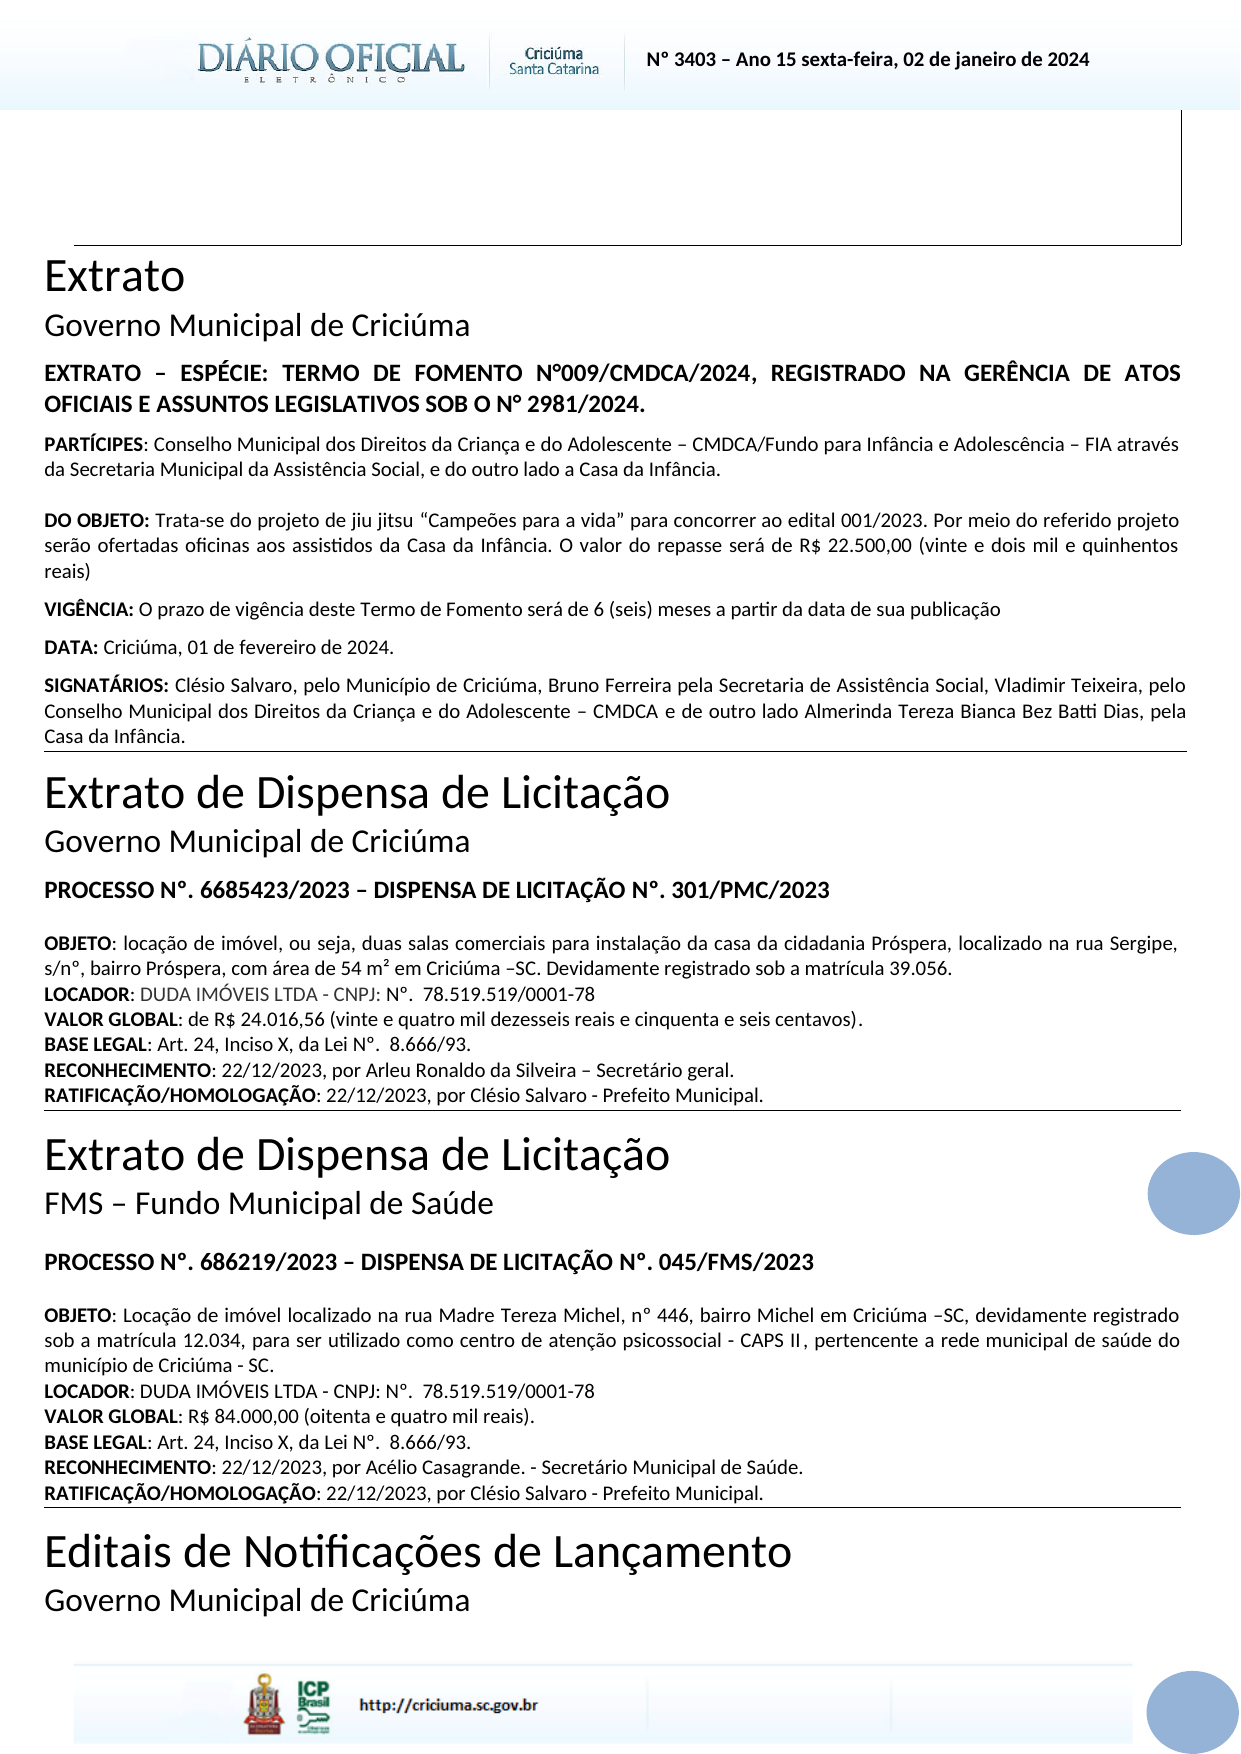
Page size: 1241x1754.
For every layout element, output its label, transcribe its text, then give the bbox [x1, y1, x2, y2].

text Editais de Notificações de Lançamento [44, 1521, 1181, 1579]
text SIGNATÁRIOS: Clésio Salvaro, pelo Município de Criciúma, Bruno Ferreira pela Secretaria de Assistência Social, Vladimir Teixeira, pelo Conselho Municipal dos Direitos da Criança e do Adolescente – CMDCA e de outro lado Almerinda Tereza Bianca Bez Batti Dias, pela Casa da Infância. [44, 672, 1187, 751]
text VALOR GLOBAL: de R$ 24.016,56 (vinte e quatro mil dezesseis reais e cinquenta e seis centavos). [44, 1006, 1181, 1032]
text EXTRATO – ESPÉCIE: TERMO DE FOMENTO N°009/CMDCA/2024, REGISTRADO NA GERÊNCIA DE ATOS OFICIAIS E ASSUNTOS LEGISLATIVOS SOB O N° 2981/2024. [44, 357, 1181, 418]
text FMS – Fundo Municipal de Saúde [44, 1182, 1160, 1223]
text Extrato [44, 245, 1181, 304]
text RATIFICAÇÃO/HOMOLOGAÇÃO: 22/12/2023, por Clésio Salvaro - Prefeito Municipal. [44, 1082, 1181, 1110]
text Governo Municipal de Criciúma [44, 1579, 1181, 1620]
text DO OBJETO: Trata-se do projeto de jiu jitsu “Campeões para a vida” para concorrer ao edital 001/2023. Por meio do referido projeto serão ofertadas oficinas aos assistidos da Casa da Infância. O valor do repasse será de R$ 22.500,00 (vinte e dois mil e quinhentos reais) [44, 507, 1181, 583]
text PROCESSO Nº. 686219/2023 – DISPENSA DE LICITAÇÃO Nº. 045/FMS/2023 [44, 1246, 1181, 1276]
text RECONHECIMENTO: 22/12/2023, por Acélio Casagrande. - Secretário Municipal de Saúde. [44, 1454, 1181, 1480]
text VALOR GLOBAL: R$ 84.000,00 (oitenta e quatro mil reais). [44, 1403, 1181, 1429]
text Extrato de Dispensa de Licitação [44, 1124, 1181, 1182]
text OBJETO: locação de imóvel, ou seja, duas salas comerciais para instalação da casa da cidadania Próspera, localizado na rua Sergipe, s/nº, bairro Próspera, com área de 54 m² em Criciúma –SC. Devidamente registrado sob a matrícula 39.056. [44, 930, 1181, 981]
text PARTÍCIPES: Conselho Municipal dos Direitos da Criança e do Adolescente – CMDCA/Fundo para Infância e Adolescência – FIA através da Secretaria Municipal da Assistência Social, e do outro lado a Casa da Infância. [44, 431, 1181, 482]
text Governo Municipal de Criciúma [44, 304, 1181, 344]
text BASE LEGAL: Art. 24, Inciso X, da Lei Nº. 8.666/93. [44, 1032, 1181, 1057]
text VIGÊNCIA: O prazo de vigência deste Termo de Fomento será de 6 (seis) meses a partir da data de sua publicação [44, 596, 1181, 622]
text OBJETO: Locação de imóvel localizado na rua Madre Tereza Michel, nº 446, bairro Michel em Criciúma –SC, devidamente registrado sob a matrícula 12.034, para ser utilizado como centro de atenção psicossocial - CAPS II, pertencente a rede municipal de saúde do município de Criciúma - SC. [44, 1302, 1181, 1378]
text RATIFICAÇÃO/HOMOLOGAÇÃO: 22/12/2023, por Clésio Salvaro - Prefeito Municipal. [44, 1480, 1181, 1507]
text LOCADOR: DUDA IMÓVEIS LTDA - CNPJ: Nº. 78.519.519/0001-78 [44, 1378, 1181, 1403]
text Governo Municipal de Criciúma [44, 821, 1181, 861]
text PROCESSO Nº. 6685423/2023 – DISPENSA DE LICITAÇÃO Nº. 301/PMC/2023 [44, 874, 1181, 904]
text LOCADOR: DUDA IMÓVEIS LTDA - CNPJ: Nº. 78.519.519/0001-78 [44, 981, 1181, 1006]
text RECONHECIMENTO: 22/12/2023, por Arleu Ronaldo da Silveira – Secretário geral. [44, 1057, 1181, 1082]
text BASE LEGAL: Art. 24, Inciso X, da Lei Nº. 8.666/93. [44, 1429, 1181, 1454]
text DATA: Criciúma, 01 de fevereiro de 2024. [44, 634, 1181, 660]
text Extrato de Dispensa de Licitação [44, 762, 1181, 821]
